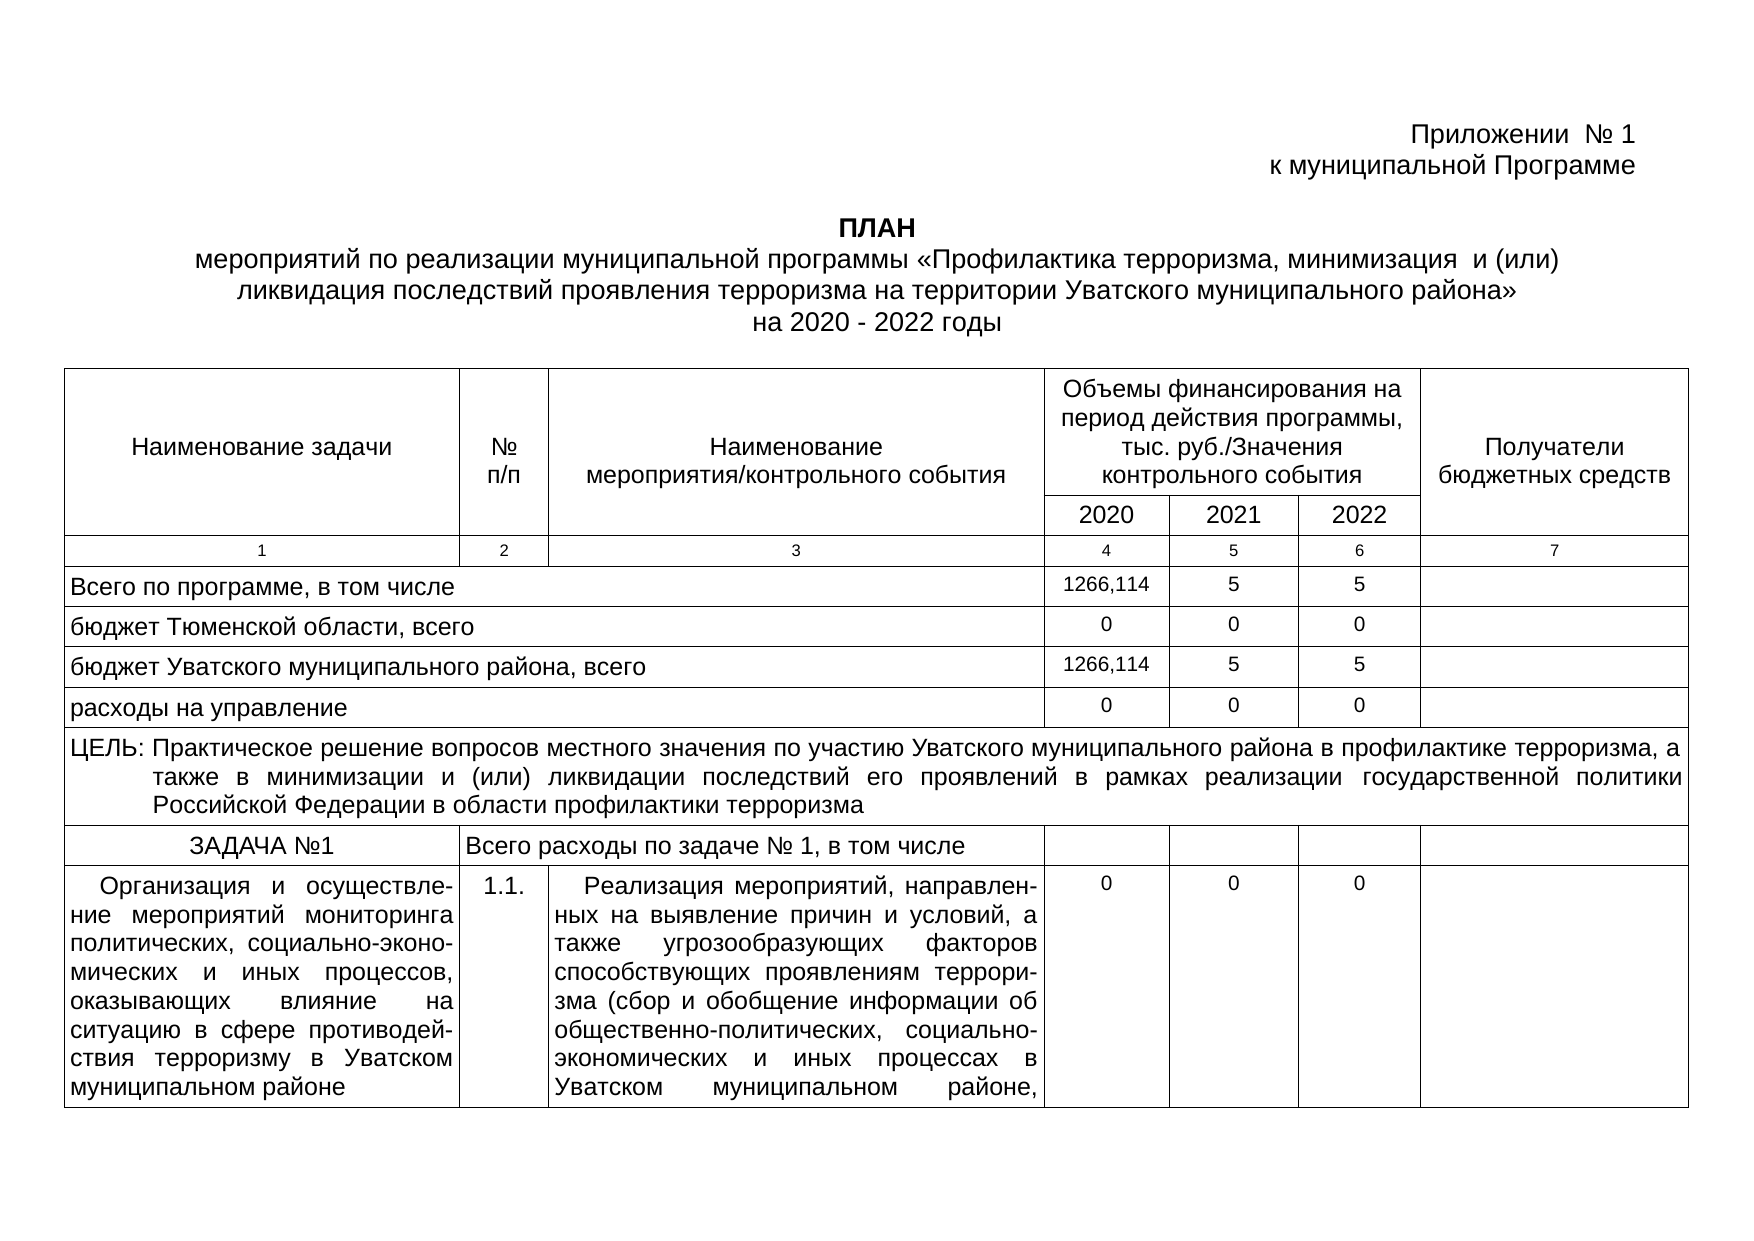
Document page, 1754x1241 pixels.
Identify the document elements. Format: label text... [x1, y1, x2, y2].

table_cell 1.1. [460, 866, 548, 1107]
table_cell 2021 [1170, 496, 1298, 535]
table_cell 5 [1299, 567, 1420, 606]
table_cell 2022 [1299, 496, 1420, 535]
table_cell 7 [1421, 536, 1688, 566]
table_cell бюджет Тюменской области, всего [65, 607, 1044, 646]
table_cell бюджет Уватского муниципального района, всего [65, 647, 1044, 687]
text мероприятий по реализации муниципальной программы «Профилактика терроризма, минимизация и (или) ликвидация последствий проявления терроризма на территории Уватского муниципального района» [118, 243, 1636, 306]
table_cell 0 [1170, 866, 1298, 1107]
table_cell [1421, 866, 1688, 1107]
table_cell 5 [1170, 647, 1298, 687]
text ПЛАН [118, 212, 1636, 243]
table_cell 1266,114 [1045, 647, 1169, 687]
table_cell [1421, 567, 1688, 606]
table_cell расходы на управление [65, 688, 1044, 727]
table_cell 0 [1045, 866, 1169, 1107]
table_cell [1299, 826, 1420, 865]
table_cell [1421, 607, 1688, 646]
table_cell 5 [1299, 647, 1420, 687]
table_cell 1266,114 [1045, 567, 1169, 606]
table_cell 0 [1170, 688, 1298, 727]
table_cell 5 [1170, 567, 1298, 606]
table_cell Всего расходы по задаче № 1, в том числе [460, 826, 1044, 865]
table_cell [1045, 826, 1169, 865]
table_cell ЗАДАЧА №1 [65, 826, 459, 865]
table_cell ЦЕЛЬ: Практическое решение вопросов местного значения по участию Уватского муниципального района в профилактике терроризма, а также в минимизации и (или) ликвидации последствий его проявлений в рамках реализации государственной политики Российской Федерации в области профилактики терроризма [65, 728, 1688, 825]
text Приложении № 1 [118, 118, 1636, 149]
table_cell [1170, 826, 1298, 865]
table_cell Всего по программе, в том числе [65, 567, 1044, 606]
table_cell [1421, 826, 1688, 865]
table_header Наименование задачи [65, 369, 459, 535]
table_cell 5 [1170, 536, 1298, 566]
table_cell 2 [460, 536, 548, 566]
table_cell Организация и осуществле-ние мероприятий мониторинга политических, социально-эконо-мических и иных процессов, оказывающих влияние на ситуацию в сфере противодей-ствия терроризму в Уватском муниципальном районе [65, 866, 459, 1107]
text к муниципальной Программе [118, 149, 1636, 181]
table_cell 0 [1299, 688, 1420, 727]
table_cell 0 [1170, 607, 1298, 646]
table_cell 1 [65, 536, 459, 566]
table_cell 0 [1299, 866, 1420, 1107]
table_cell [1421, 688, 1688, 727]
table_header Наименование мероприятия/контрольного события [549, 369, 1044, 535]
table_cell 3 [549, 536, 1044, 566]
table_cell [1421, 647, 1688, 687]
text на 2020 - 2022 годы [118, 306, 1636, 337]
table_header Объемы финансирования на период действия программы, тыс. руб./Значения контрольного события [1045, 369, 1420, 495]
table_header № п/п [460, 369, 548, 535]
table_cell 0 [1299, 607, 1420, 646]
table_cell 2020 [1045, 496, 1169, 535]
table_cell 0 [1045, 688, 1169, 727]
table_header Получатели бюджетных средств [1421, 369, 1688, 535]
table_cell 0 [1045, 607, 1169, 646]
table_cell 6 [1299, 536, 1420, 566]
table_cell 4 [1045, 536, 1169, 566]
table_cell Реализация мероприятий, направлен-ных на выявление причин и условий, а также угрозообразующих факторов способствующих проявлениям террори-зма (сбор и обобщение информации об общественно-политических, социально-экономических и иных процессах в Уватском муниципальном районе, [549, 866, 1044, 1107]
